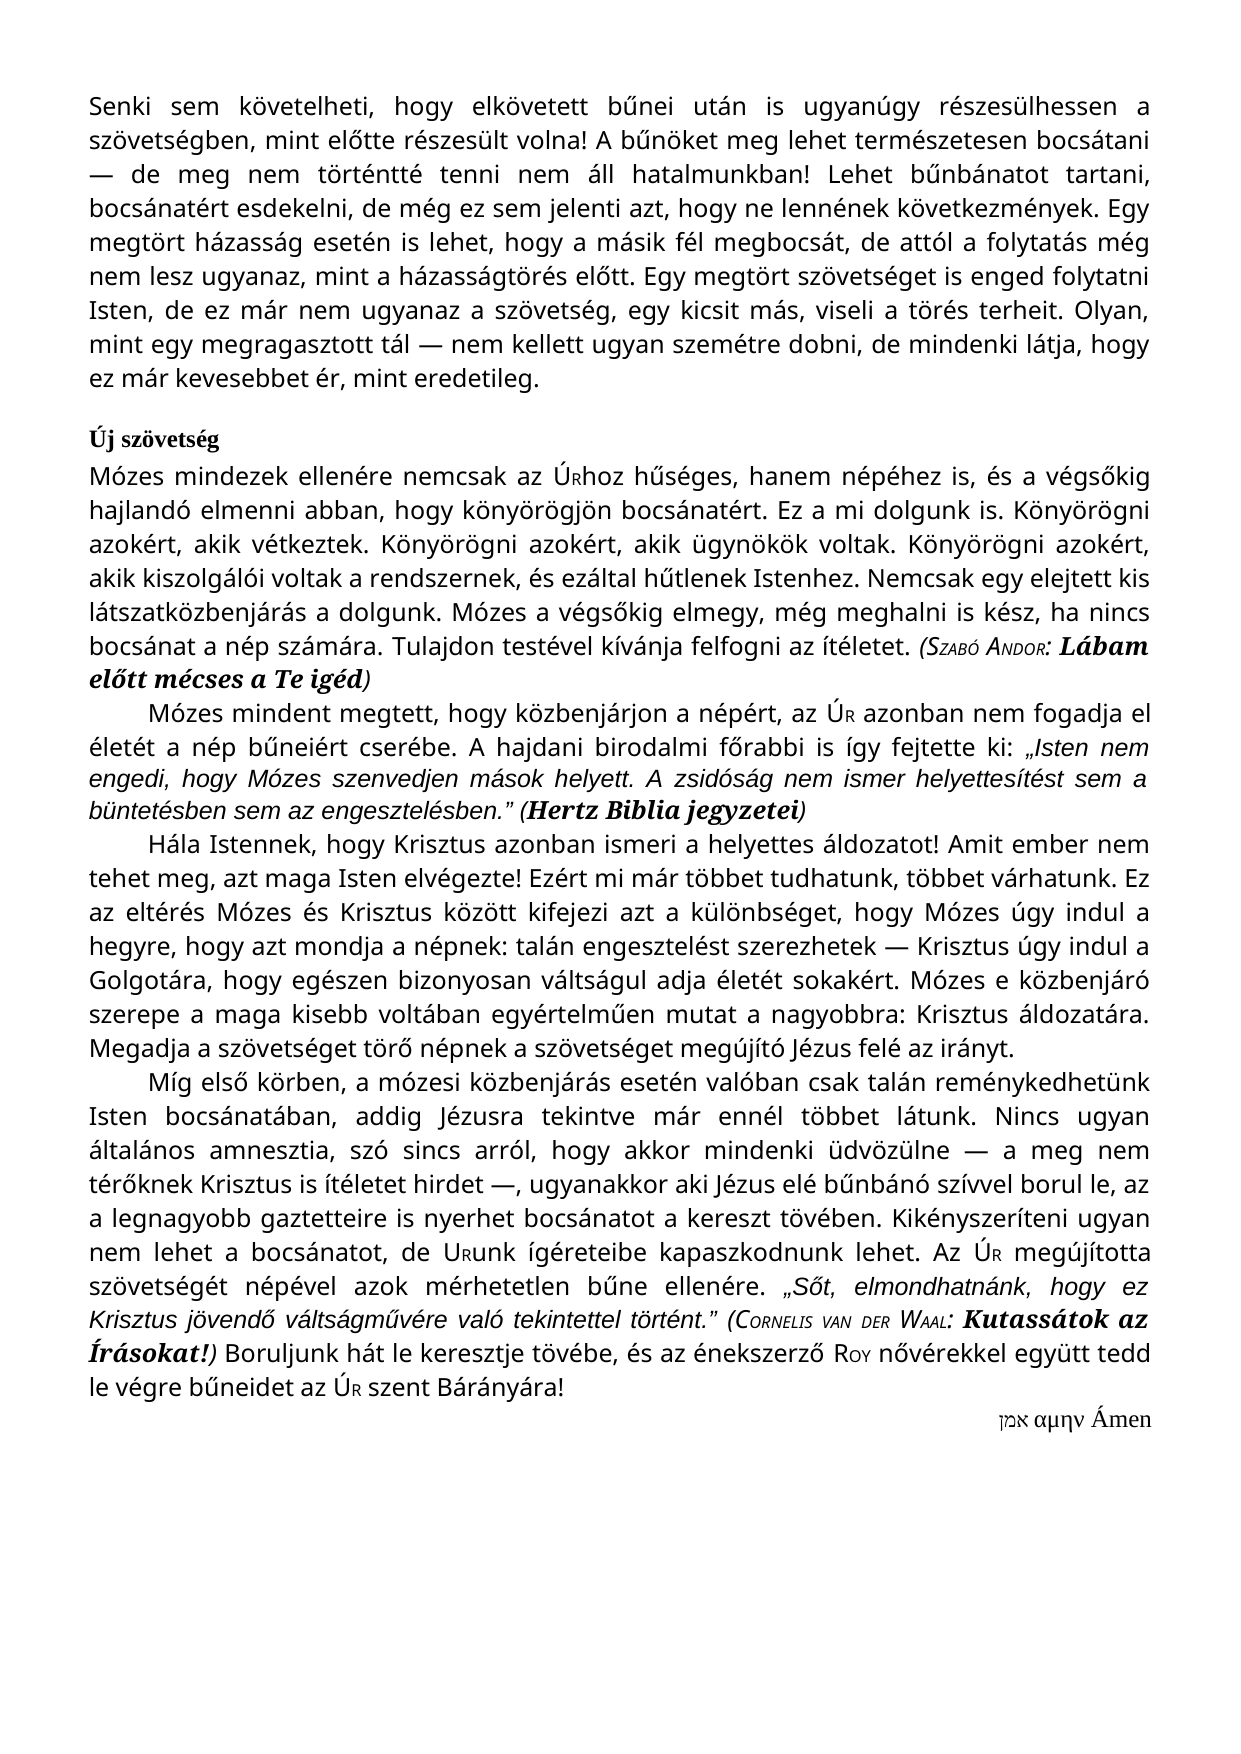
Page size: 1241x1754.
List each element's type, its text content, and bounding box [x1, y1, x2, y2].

text Mózes mindezek ellenére nemcsak az Úrhoz hűséges, hanem népéhez is, és a végsőkig hajlandó elmenni abban, hogy könyörögjön bocsánatért. Ez a mi dolgunk is. Könyörögni azokért, akik vétkeztek. Könyörögni azokért, akik ügynökök voltak. Könyörögni azokért, akik kiszolgálói voltak a rendszernek, és ezáltal hűtlenek Istenhez. Nemcsak egy elejtett kis látszatközbenjárás a dolgunk. Mózes a végsőkig elmegy, még meghalni is kész, ha nincs bocsánat a nép számára. Tulajdon testével kívánja felfogni az ítéletet. (Szabó Andor: Lábam előtt mécses a Te igéd) [88, 458, 1152, 696]
text Hála Istennek, hogy Krisztus azonban ismeri a helyettes áldozatot! Amit ember nem tehet meg, azt maga Isten elvégezte! Ezért mi már többet tudhatunk, többet várhatunk. Ez az eltérés Mózes és Krisztus között kifejezi azt a különbséget, hogy Mózes úgy indul a hegyre, hogy azt mondja a népnek: talán engesztelést szerezhetek — Krisztus úgy indul a Golgotára, hogy egészen bizonyosan váltságul adja életét sokakért. Mózes e közbenjáró szerepe a maga kisebb voltában egyértelműen mutat a nagyobbra: Krisztus áldozatára. Megadja a szövetséget törő népnek a szövetséget megújító Jézus felé az irányt. [88, 827, 1152, 1064]
text Senki sem követelheti, hogy elkövetett bűnei után is ugyanúgy részesülhessen a szövetségben, mint előtte részesült volna! A bűnöket meg lehet természetesen bocsátani — de meg nem történtté tenni nem áll hatalmunkban! Lehet bűnbánatot tartani, bocsánatért esdekelni, de még ez sem jelenti azt, hogy ne lennének következmények. Egy megtört házasság esetén is lehet, hogy a másik fél megbocsát, de attól a folytatás még nem lesz ugyanaz, mint a házasságtörés előtt. Egy megtört szövetséget is enged folytatni Isten, de ez már nem ugyanaz a szövetség, egy kicsit más, viseli a törés terheit. Olyan, mint egy megragasztott tál — nem kellett ugyan szemétre dobni, de mindenki látja, hogy ez már kevesebbet ér, mint eredetileg. [88, 88, 1152, 394]
text Míg első körben, a mózesi közbenjárás esetén valóban csak talán reménykedhetünk Isten bocsánatában, addig Jézusra tekintve már ennél többet látunk. Nincs ugyan általános amnesztia, szó sincs arról, hogy akkor mindenki üdvözülne — a meg nem térőknek Krisztus is ítéletet hirdet —, ugyanakkor aki Jézus elé bűnbánó szívvel borul le, az a legnagyobb gaztetteire is nyerhet bocsánatot a kereszt tövében. Kikényszeríteni ugyan nem lehet a bocsánatot, de Urunk ígéreteibe kapaszkodnunk lehet. Az Úr megújította szövetségét népével azok mérhetetlen bűne ellenére. „Sőt, elmondhatnánk, hogy ez Krisztus jövendő váltságművére való tekintettel történt.” (Cornelis van der Waal: Kutassátok az Írásokat!) Boruljunk hát le keresztje tövébe, és az énekszerző Roy nővérekkel együtt tedd le végre bűneidet az Úr szent Bárányára! [88, 1064, 1152, 1404]
text Mózes mindent megtett, hogy közbenjárjon a népért, az Úr azonban nem fogadja el életét a nép bűneiért cserébe. A hajdani birodalmi főrabbi is így fejtette ki: „Isten nem engedi, hogy Mózes szenvedjen mások helyett. A zsidóság nem ismer helyettesítést sem a büntetésben sem az engesztelésben.” (Hertz Biblia jegyzetei) [88, 696, 1152, 827]
text אמן αμην Ámen [88, 1404, 1152, 1433]
subtitle Új szövetség [88, 424, 1152, 452]
